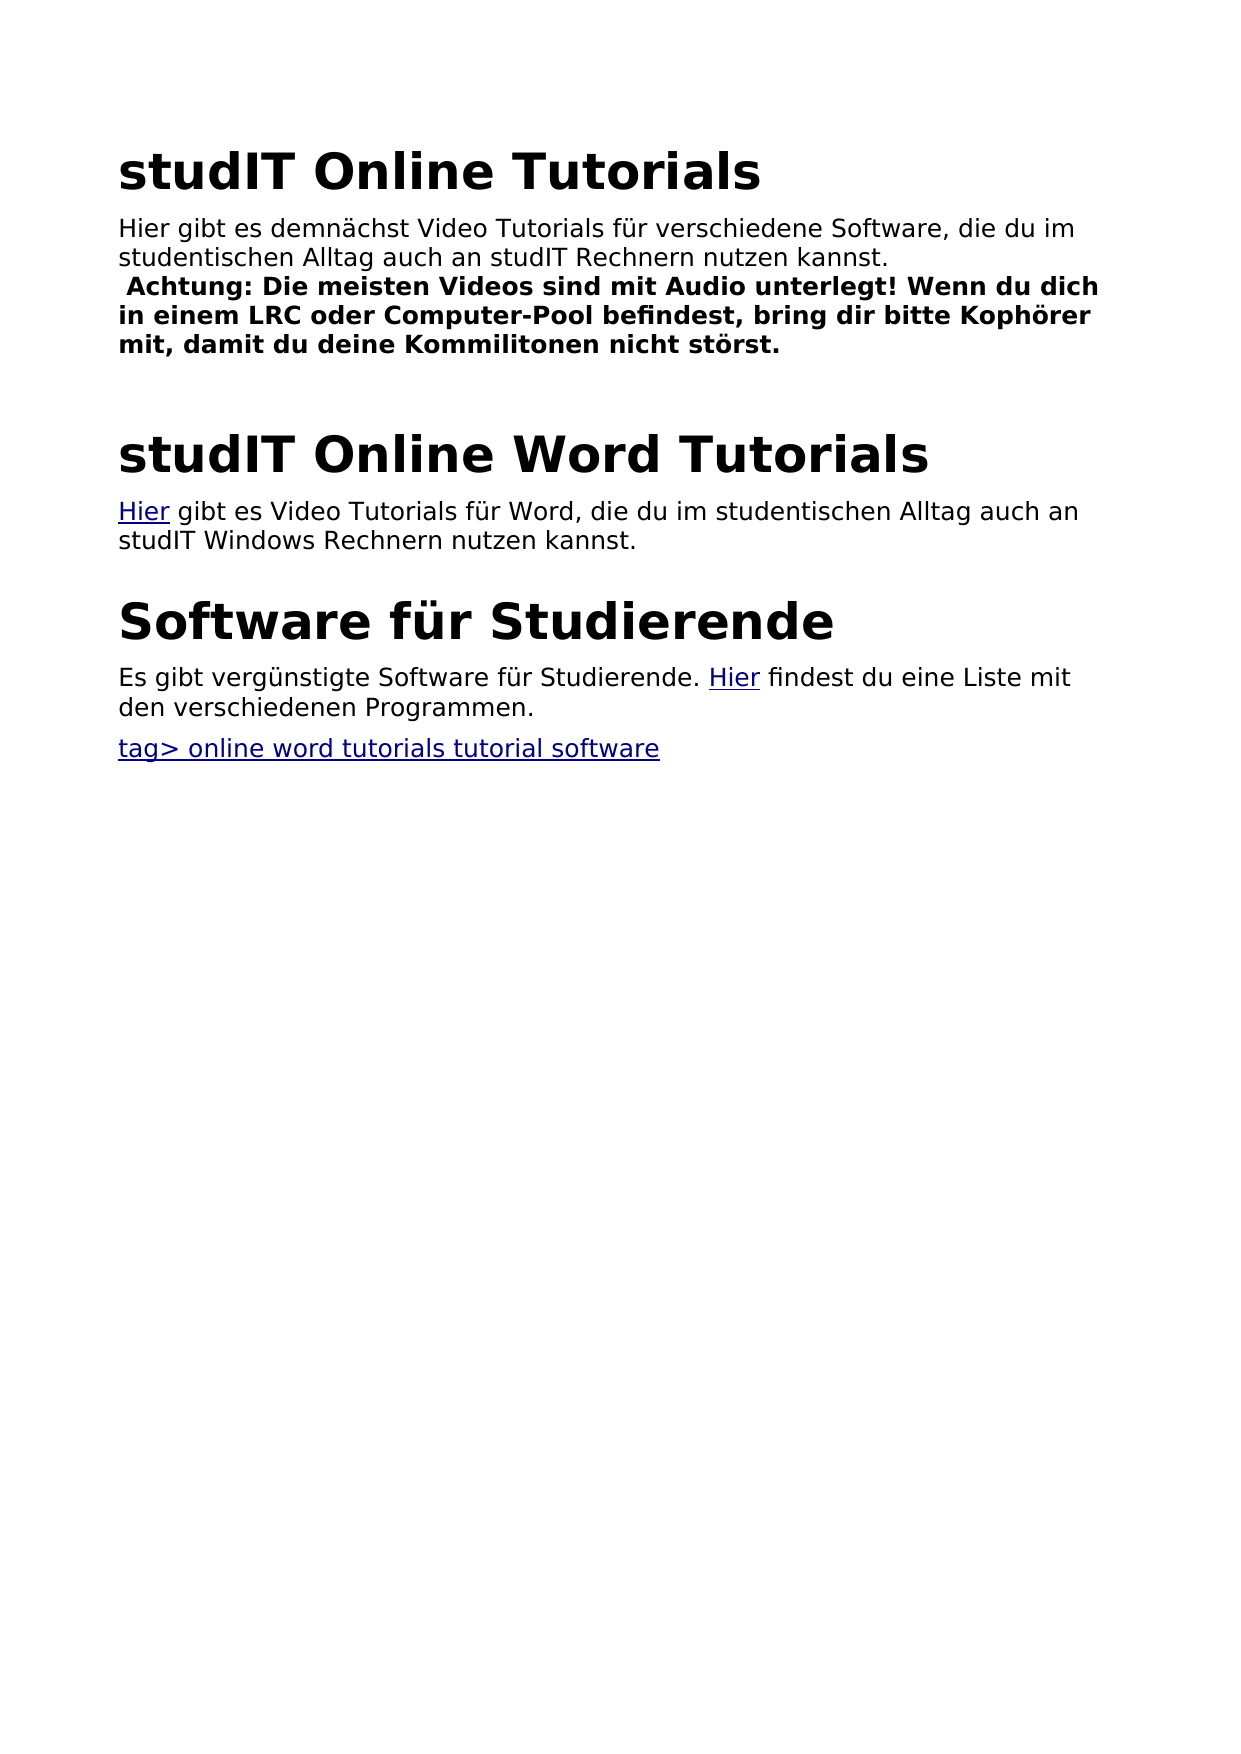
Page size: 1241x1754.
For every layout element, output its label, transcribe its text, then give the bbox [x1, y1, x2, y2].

subtitle studIT Online Word Tutorials [118, 426, 1122, 484]
subtitle Software für Studierende [118, 593, 1122, 651]
text Hier gibt es Video Tutorials für Word, die du im studentischen Alltag auch an studIT Windows Rechnern nutzen kannst. [118, 497, 1122, 555]
text Es gibt vergünstigte Software für Studierende. Hier findest du eine Liste mit den verschiedenen Programmen. [118, 664, 1122, 722]
text Hier gibt es demnächst Video Tutorials für verschiedene Software, die du im studentischen Alltag auch an studIT Rechnern nutzen kannst. Achtung: Die meisten Videos sind mit Audio unterlegt! Wenn du dich in einem LRC oder Computer-Pool befindest, bring dir bitte Kophörer mit, damit du deine Kommilitonen nicht störst. [118, 214, 1122, 389]
text tag> online word tutorials tutorial software [118, 734, 1122, 764]
subtitle studIT Online Tutorials [118, 143, 1122, 201]
